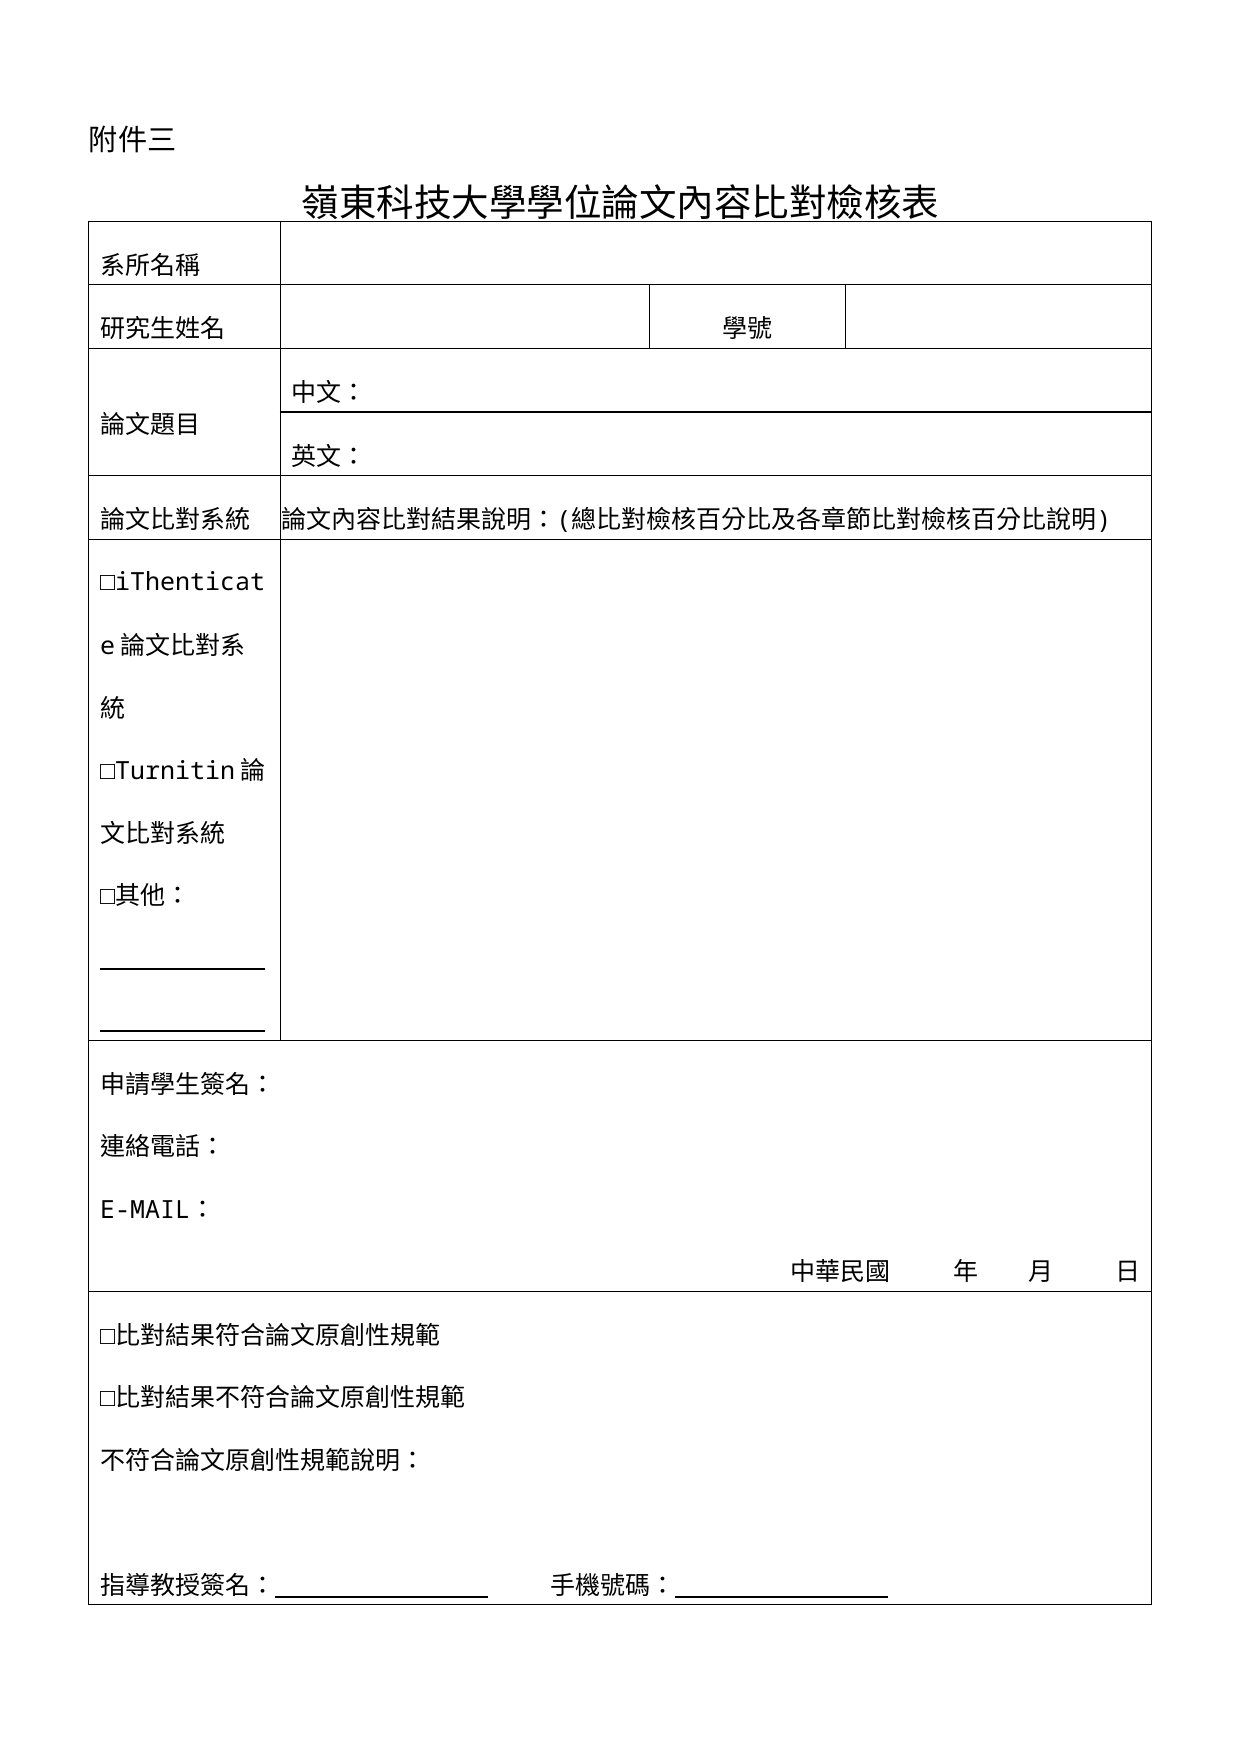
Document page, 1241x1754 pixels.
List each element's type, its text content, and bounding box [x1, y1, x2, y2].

table_cell 學號 [650, 285, 845, 348]
table_cell 研究生姓名 [89, 285, 280, 348]
table_header 系所名稱 [89, 222, 280, 284]
table_cell [281, 285, 649, 348]
text 嶺東科技大學學位論文內容比對檢核表 [89, 158, 1152, 221]
table_cell 中文： [281, 349, 1151, 411]
table_cell 論文題目 [89, 349, 280, 475]
table_cell 申請學生簽名： 連絡電話： E-MAIL： 中華民國 年 月 日 [89, 1041, 1151, 1291]
table_header [281, 222, 1151, 284]
table_cell □iThenticate論文比對系統 □Turnitin論文比對系統 □其他： [89, 540, 280, 1039]
text 附件三 [89, 96, 1152, 158]
table_cell 論文比對系統 [89, 476, 280, 538]
table_cell [846, 285, 1151, 348]
table_cell 論文內容比對結果說明：(總比對檢核百分比及各章節比對檢核百分比說明) [281, 476, 1151, 538]
table_cell □比對結果符合論文原創性規範 □比對結果不符合論文原創性規範 不符合論文原創性規範說明： 指導教授簽名： 手機號碼： [89, 1292, 1151, 1604]
table_cell 英文： [281, 413, 1151, 475]
table_cell [281, 540, 1151, 1039]
